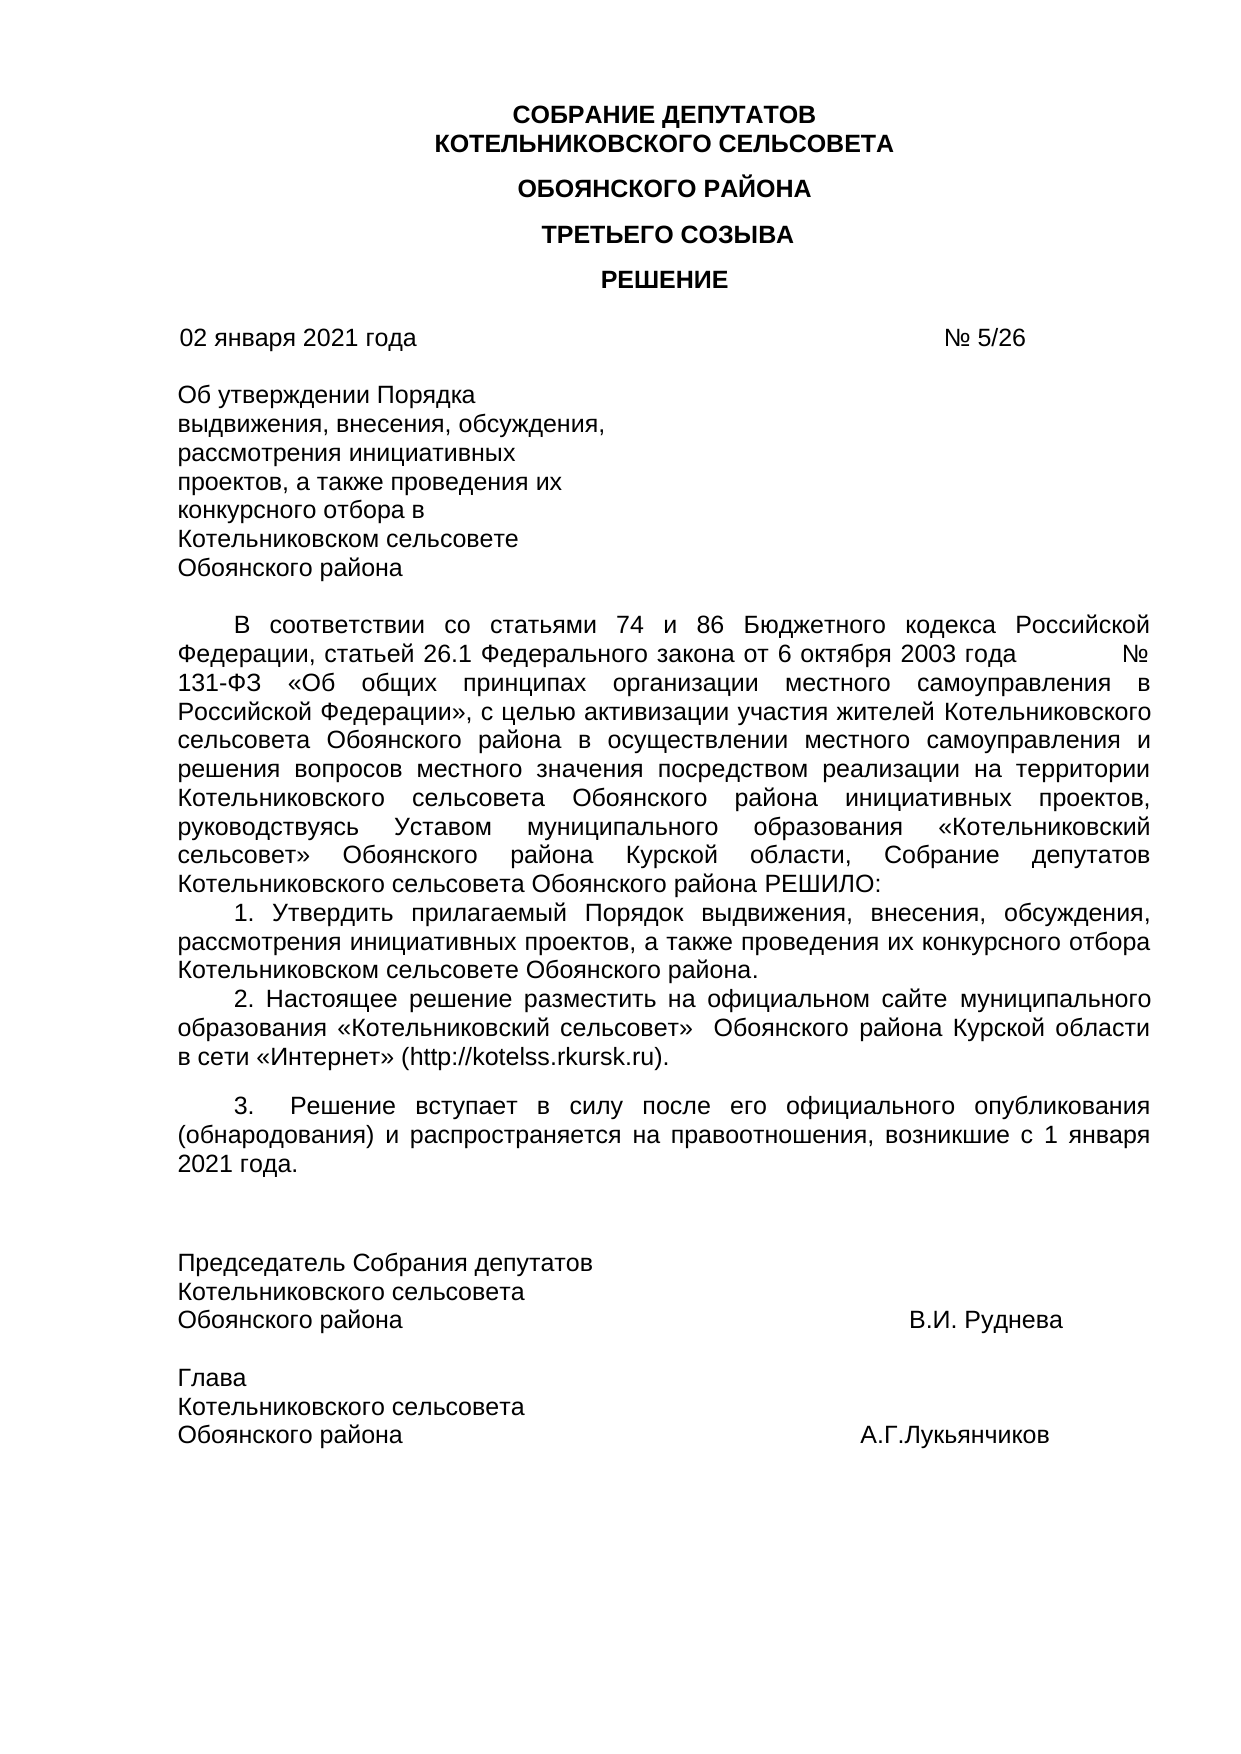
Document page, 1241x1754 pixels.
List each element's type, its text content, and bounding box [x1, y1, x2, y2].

text 1. Утвердить прилагаемый Порядок выдвижения, внесения, обсуждения, рассмотрения инициативных проектов, а также проведения их конкурсного отбора Котельниковском сельсовете Обоянского района. [177, 898, 1152, 984]
text Глава [177, 1363, 1152, 1392]
text В соответствии со статьями 74 и 86 Бюджетного кодекса Российской Федерации, статьей 26.1 Федерального закона от 6 октября 2003 года № 131-ФЗ «Об общих принципах организации местного самоуправления в Российской Федерации», с целью активизации участия жителей Котельниковского сельсовета Обоянского района в осуществлении местного самоуправления и решения вопросов местного значения посредством реализации на территории Котельниковского сельсовета Обоянского района инициативных проектов, руководствуясь Уставом муниципального образования «Котельниковский сельсовет» Обоянского района Курской области, Собрание депутатов Котельниковского сельсовета Обоянского района РЕШИЛО: [177, 611, 1152, 898]
text CОБРАНИЕ ДЕПУТАТОВ [177, 100, 1152, 129]
text Котельниковского сельсовета [177, 1392, 1152, 1421]
text 02 января 2021 года № 5/26 [158, 323, 1152, 352]
text 2. Настоящее решение разместить на официальном сайте муниципального образования «Котельниковский сельсовет» Обоянского района Курской области в сети «Интернет» (http://kotelss.rkursk.ru). [177, 984, 1152, 1071]
text КОТЕЛЬНИКОВСКОГО СЕЛЬСОВЕТА [177, 129, 1152, 158]
text Котельниковского сельсовета [177, 1277, 1152, 1306]
text Председатель Собрания депутатов [177, 1248, 1152, 1277]
text ОБОЯНСКОГО РАЙОНА [177, 174, 1152, 203]
table_header Об утверждении Порядка выдвижения, внесения, обсуждения, рассмотрения инициативных проектов, а также проведения их конкурсного отбора в Котельниковском сельсовете Обоянского района [166, 381, 635, 582]
list Решение вступает в силу после его официального опубликования (обнародования) и распространяется на правоотношения, возникшие с 1 января 2021 года. [177, 1091, 1152, 1178]
text ТРЕТЬЕГО СОЗЫВА [177, 220, 1152, 249]
text РЕШЕНИЕ [177, 266, 1152, 294]
text Обоянского района А.Г.Лукьянчиков [177, 1421, 1152, 1449]
text Обоянского района В.И. Руднева [177, 1306, 1152, 1334]
